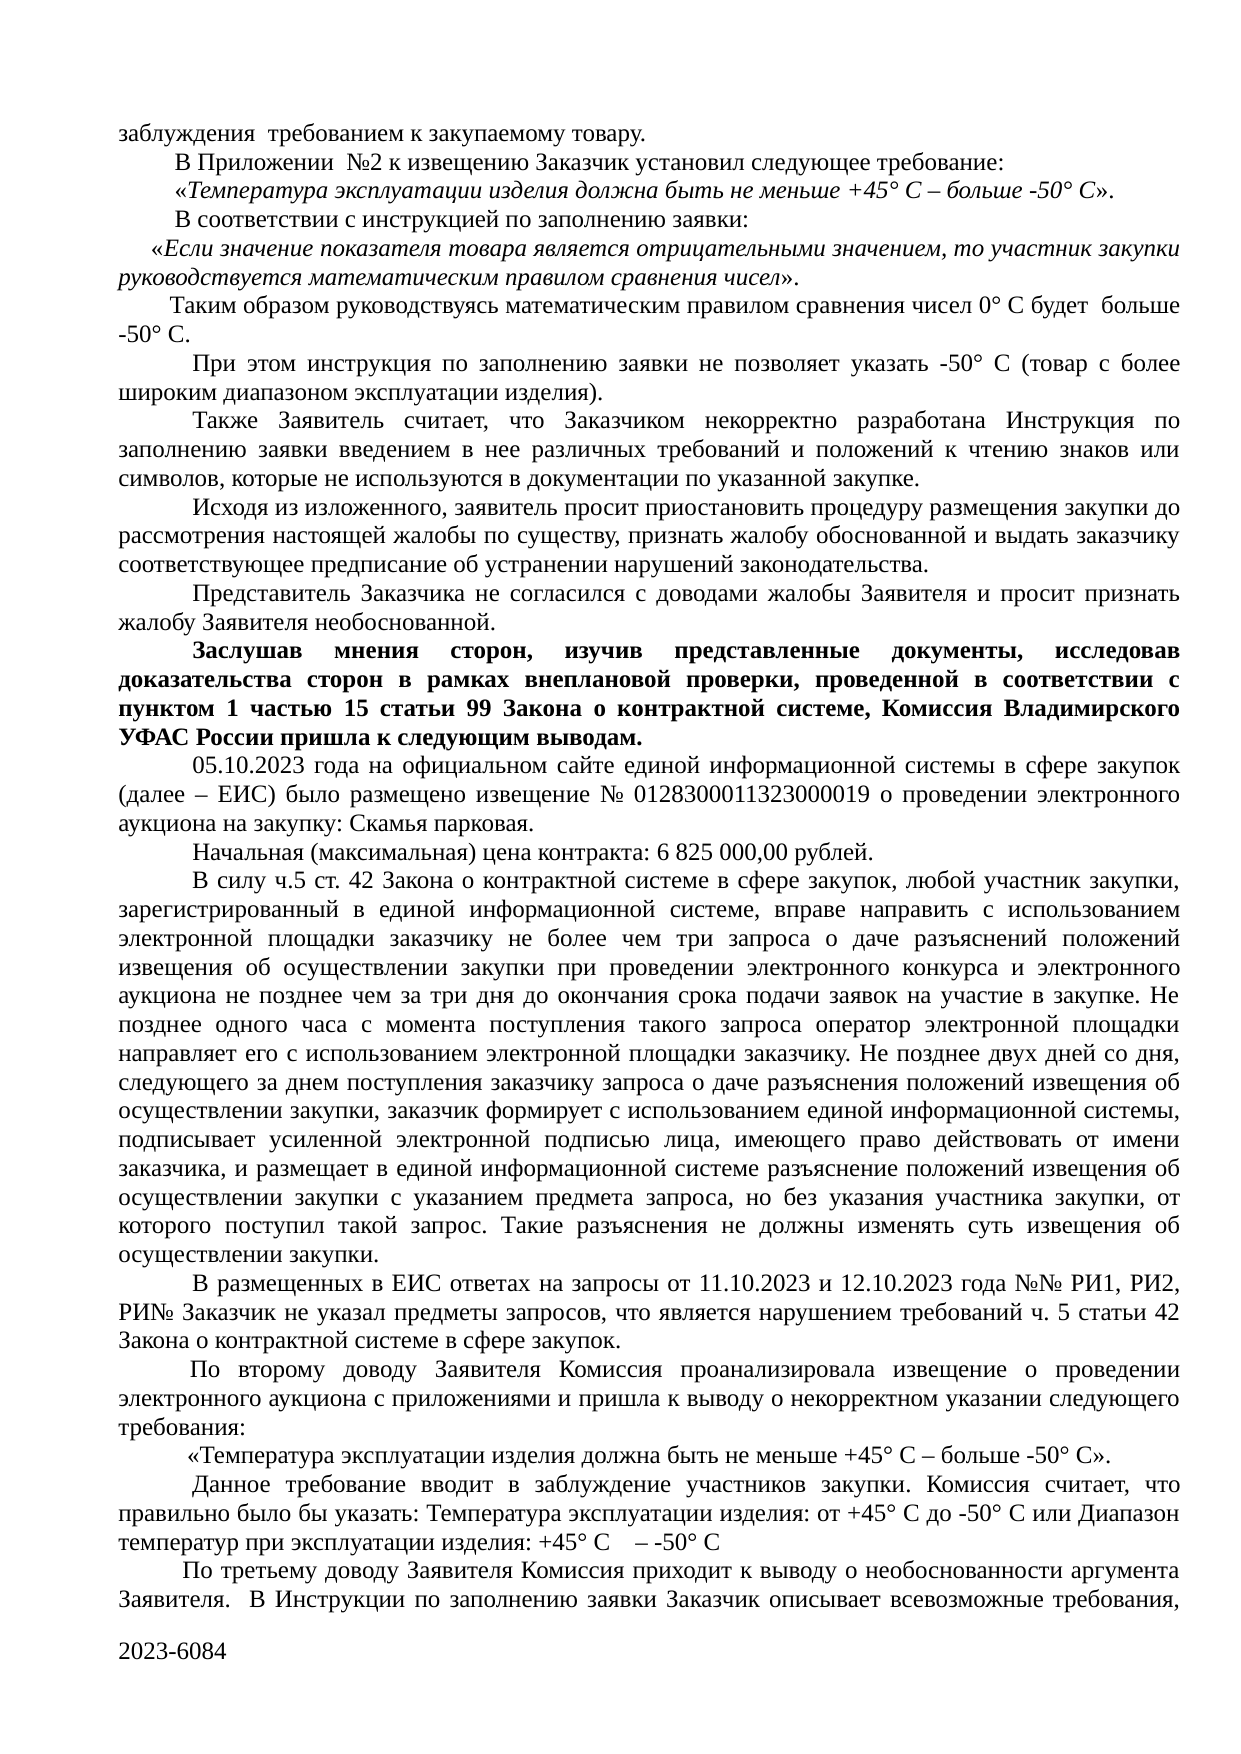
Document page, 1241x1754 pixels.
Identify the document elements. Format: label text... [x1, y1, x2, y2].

text 05.10.2023 года на официальном сайте единой информационной системы в сфере закупок (далее – ЕИС) было размещено извещение № 0128300011323000019 о проведении электронного аукциона на закупку: Скамья парковая. [118, 751, 1181, 837]
text По третьему доводу Заявителя Комиссия приходит к выводу о необоснованности аргумента Заявителя. В Инструкции по заполнению заявки Заказчик описывает всевозможные требования, [118, 1556, 1181, 1613]
text «Температура эксплуатации изделия должна быть не меньше +45° С – больше -50° С». [118, 1441, 1181, 1469]
text Данное требование вводит в заблуждение участников закупки. Комиссия считает, что правильно было бы указать: Температура эксплуатации изделия: от +45° С до -50° С или Диапазон температур при эксплуатации изделия: +45° С – -50° С [118, 1469, 1181, 1556]
text Таким образом руководствуясь математическим правилом сравнения чисел 0° С будет больше -50° С. [118, 291, 1181, 348]
text В соответствии с инструкцией по заполнению заявки: [118, 204, 1181, 233]
text Представитель Заказчика не согласился с доводами жалобы Заявителя и просит признать жалобу Заявителя необоснованной. [118, 578, 1181, 636]
text При этом инструкция по заполнению заявки не позволяет указать -50° С (товар с более широким диапазоном эксплуатации изделия). [118, 348, 1181, 406]
text Также Заявитель считает, что Заказчиком некорректно разработана Инструкция по заполнению заявки введением в нее различных требований и положений к чтению знаков или символов, которые не используются в документации по указанной закупке. [118, 406, 1181, 492]
text Заслушав мнения сторон, изучив представленные документы, исследовав доказательства сторон в рамках внеплановой проверки, проведенной в соответствии с пунктом 1 частью 15 статьи 99 Закона о контрактной системе, Комиссия Владимирского УФАС России пришла к следующим выводам. [118, 636, 1181, 751]
text «Температура эксплуатации изделия должна быть не меньше +45° С – больше -50° С». [118, 176, 1181, 204]
text По второму доводу Заявителя Комиссия проанализировала извещение о проведении электронного аукциона с приложениями и пришла к выводу о некорректном указании следующего требования: [118, 1354, 1181, 1441]
text Начальная (максимальная) цена контракта: 6 825 000,00 рублей. [118, 837, 1181, 866]
text В Приложении №2 к извещению Заказчик установил следующее требование: [118, 147, 1181, 176]
text заблуждения требованием к закупаемому товару. [118, 118, 1181, 147]
text Исходя из изложенного, заявитель просит приостановить процедуру размещения закупки до рассмотрения настоящей жалобы по существу, признать жалобу обоснованной и выдать заказчику соответствующее предписание об устранении нарушений законодательства. [118, 492, 1181, 578]
text В силу ч.5 ст. 42 Закона о контрактной системе в сфере закупок, любой участник закупки, зарегистрированный в единой информационной системе, вправе направить с использованием электронной площадки заказчику не более чем три запроса о даче разъяснений положений извещения об осуществлении закупки при проведении электронного конкурса и электронного аукциона не позднее чем за три дня до окончания срока подачи заявок на участие в закупке. Не позднее одного часа с момента поступления такого запроса оператор электронной площадки направляет его с использованием электронной площадки заказчику. Не позднее двух дней со дня, следующего за днем поступления заказчику запроса о даче разъяснения положений извещения об осуществлении закупки, заказчик формирует с использованием единой информационной системы, подписывает усиленной электронной подписью лица, имеющего право действовать от имени заказчика, и размещает в единой информационной системе разъяснение положений извещения об осуществлении закупки с указанием предмета запроса, но без указания участника закупки, от которого поступил такой запрос. Такие разъяснения не должны изменять суть извещения об осуществлении закупки. [118, 866, 1181, 1268]
text «Если значение показателя товара является отрицательными значением, то участник закупки руководствуется математическим правилом сравнения чисел». [118, 233, 1181, 291]
text В размещенных в ЕИС ответах на запросы от 11.10.2023 и 12.10.2023 года №№ РИ1, РИ2, РИ№ Заказчик не указал предметы запросов, что является нарушением требований ч. 5 статьи 42 Закона о контрактной системе в сфере закупок. [118, 1268, 1181, 1354]
